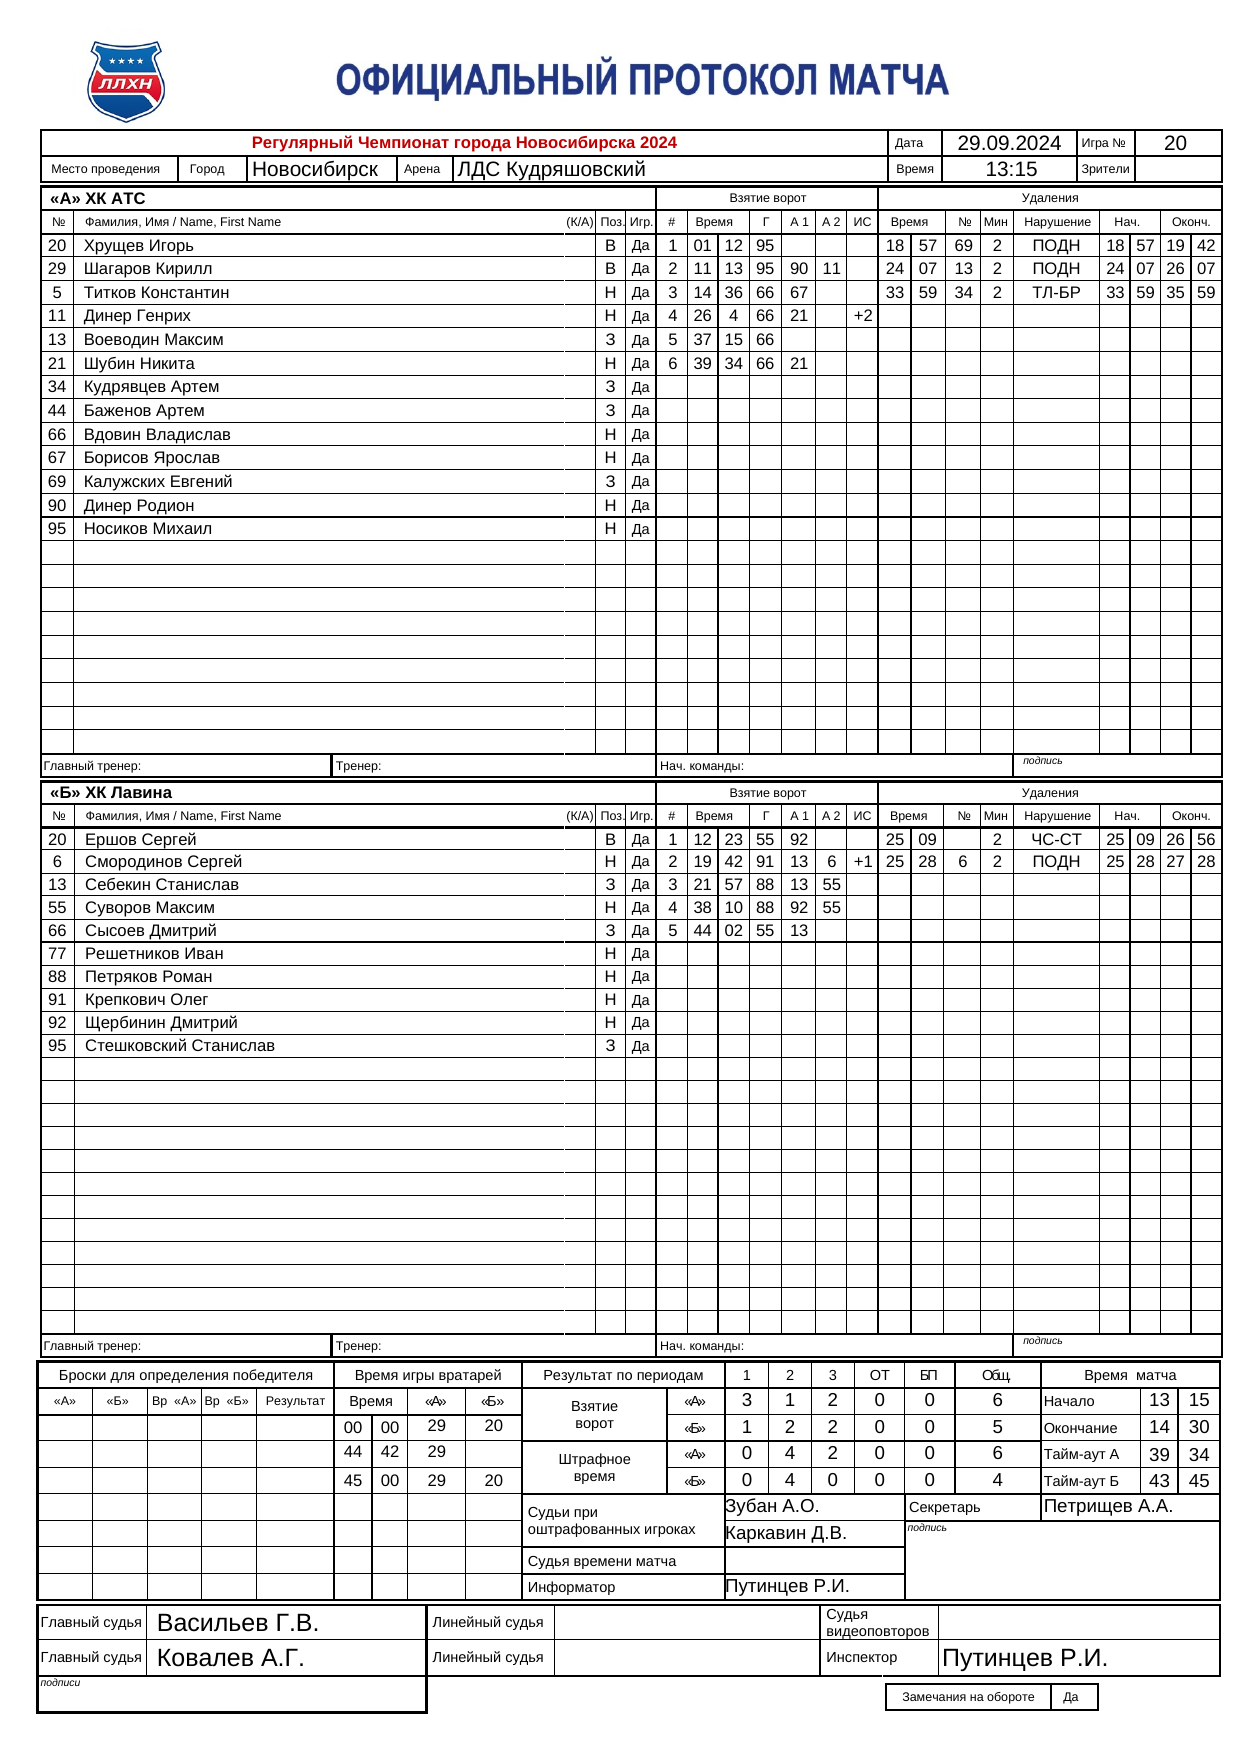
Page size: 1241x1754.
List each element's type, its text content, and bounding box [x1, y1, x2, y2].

table_cell [373, 1521, 407, 1546]
table_cell ЛДС Кудряшовский [454, 157, 887, 181]
table_cell [981, 1127, 1013, 1149]
table_cell [750, 518, 781, 540]
table_cell [879, 1196, 910, 1218]
table_cell 20 [466, 1468, 521, 1493]
table_cell 09 [912, 829, 943, 849]
table_cell Стешковский Станислав [75, 1035, 564, 1057]
table_cell [981, 683, 1013, 706]
table_cell [719, 1150, 749, 1172]
table_cell [688, 683, 717, 706]
table_cell [565, 659, 595, 682]
table_cell 4 [769, 1442, 811, 1467]
table_cell [1161, 1311, 1190, 1333]
table_cell 67 [782, 281, 815, 303]
table_cell [719, 1012, 749, 1033]
table_cell [946, 352, 980, 374]
table_cell [1192, 730, 1221, 753]
table_cell [626, 1242, 655, 1264]
table_header 1 [726, 1363, 768, 1387]
table_cell Место проведения [42, 157, 177, 181]
table_cell [879, 470, 910, 493]
table_cell [1100, 612, 1129, 634]
table_cell 59 [912, 281, 945, 303]
table_cell [847, 1265, 877, 1287]
table_cell [688, 494, 717, 516]
table_cell [596, 1242, 625, 1264]
table_cell [981, 494, 1013, 516]
table_cell [1100, 659, 1129, 682]
table_cell [944, 1081, 980, 1103]
table_cell [657, 494, 687, 516]
table_cell [750, 1219, 781, 1241]
table_cell Нач. команды: [657, 1335, 1012, 1356]
table_cell 19 [1161, 235, 1190, 256]
table_cell [816, 1219, 846, 1241]
table_cell [912, 352, 945, 374]
table_cell [879, 494, 910, 516]
table_cell [847, 612, 877, 634]
table_cell [1100, 1058, 1129, 1079]
table_cell [944, 1150, 980, 1172]
table_cell [688, 1288, 717, 1310]
table_cell [688, 1173, 717, 1195]
table_cell [879, 966, 910, 987]
table_cell [1161, 1012, 1190, 1033]
table_cell [657, 423, 687, 445]
table_cell [565, 612, 595, 634]
table_cell [626, 1081, 655, 1103]
table_cell [688, 1196, 717, 1218]
table_cell [946, 636, 980, 658]
table_cell [335, 1494, 371, 1520]
table_cell Оконч. [1161, 211, 1221, 233]
table_cell 92 [782, 829, 815, 849]
table_cell [657, 518, 687, 540]
table_cell [912, 1035, 943, 1057]
table_cell [1014, 1311, 1099, 1333]
table_cell 13:15 [943, 157, 1076, 181]
table_cell [847, 829, 877, 849]
table_cell [565, 943, 595, 964]
table_header 20 [1136, 131, 1221, 155]
table_cell [816, 494, 846, 516]
table_cell [466, 1441, 521, 1467]
table_cell 28 [1131, 850, 1160, 872]
table_cell Н [596, 850, 625, 872]
table_cell [782, 1104, 815, 1126]
table_cell # [657, 211, 687, 233]
table_cell [596, 1288, 625, 1310]
table_cell [879, 730, 910, 753]
table_cell [912, 1127, 943, 1149]
table_cell [879, 1311, 910, 1333]
table_cell Динер Родион [74, 494, 564, 516]
table_cell [1131, 1150, 1160, 1172]
table_cell 13 [719, 257, 749, 280]
table_cell А 2 [816, 805, 846, 826]
table_cell Время [335, 1389, 407, 1413]
table_header «А» ХК АТС [42, 188, 655, 209]
table_cell [657, 1265, 687, 1287]
table_cell [565, 470, 595, 493]
table_cell [782, 943, 815, 964]
table_cell Результат [257, 1389, 333, 1413]
table_cell [688, 707, 717, 729]
table_cell [782, 1288, 815, 1310]
table_cell 34 [719, 352, 749, 374]
table_cell [912, 1081, 943, 1103]
table_cell [750, 1058, 781, 1079]
table_cell Взятие ворот [523, 1389, 666, 1440]
table_cell [148, 1416, 201, 1440]
table_cell 95 [750, 257, 781, 280]
table_cell [202, 1574, 256, 1599]
table_cell [39, 1494, 92, 1520]
table_cell [1100, 588, 1129, 611]
table_cell [1100, 494, 1129, 516]
table_cell [912, 707, 945, 729]
table_cell [1161, 1150, 1190, 1172]
table_cell 2 [812, 1442, 854, 1467]
table_cell [719, 399, 749, 422]
table_cell [1131, 1012, 1160, 1033]
table_cell [373, 1494, 407, 1520]
table_cell [688, 1104, 717, 1126]
table_cell 88 [750, 896, 781, 918]
table_cell 33 [1100, 281, 1129, 303]
table_cell [148, 1468, 201, 1493]
table_cell [981, 541, 1013, 564]
table_cell [565, 352, 595, 374]
table_cell [981, 943, 1013, 964]
table_cell 0 [855, 1415, 904, 1440]
table_cell [1161, 1058, 1190, 1079]
table_cell [596, 612, 625, 634]
table_cell [946, 730, 980, 753]
table_cell [408, 1521, 465, 1546]
table_cell [847, 1058, 877, 1079]
table_cell [1192, 1081, 1221, 1103]
table_cell [688, 1219, 717, 1241]
table_cell 44 [42, 399, 73, 422]
table_cell [688, 423, 717, 445]
table_cell [1014, 730, 1099, 753]
table_cell [719, 1058, 749, 1079]
table_cell [879, 1127, 910, 1149]
table_cell [847, 423, 877, 445]
table_cell [981, 376, 1013, 398]
table_cell 44 [688, 920, 717, 941]
table_header Игра № [1078, 131, 1134, 155]
table_cell [565, 399, 595, 422]
table_cell [75, 1242, 564, 1264]
table_cell [688, 1035, 717, 1057]
table_cell [912, 1288, 943, 1310]
table_cell [93, 1547, 147, 1573]
table_cell [565, 896, 595, 918]
table_cell Поз. [596, 211, 625, 233]
table_cell [1014, 1196, 1099, 1218]
table_cell [42, 1127, 74, 1149]
table_cell [596, 1196, 625, 1218]
table_cell 3 [726, 1389, 768, 1413]
table_cell подпись [906, 1522, 1219, 1599]
table_cell 0 [855, 1468, 904, 1493]
table_cell [847, 989, 877, 1011]
table_cell [257, 1416, 333, 1440]
table_cell [719, 1219, 749, 1241]
table_cell [39, 1416, 92, 1440]
table_cell [879, 636, 910, 658]
table_cell [816, 659, 846, 682]
table_cell [688, 943, 717, 964]
table_cell [688, 636, 717, 658]
table_cell [74, 565, 564, 587]
table_cell [42, 612, 73, 634]
table_cell 1 [769, 1389, 811, 1413]
table_cell 24 [879, 257, 910, 280]
table_cell [782, 518, 815, 540]
table_cell 5 [657, 920, 687, 941]
table_cell [912, 328, 945, 351]
table_cell 15 [719, 328, 749, 351]
table_cell [1100, 423, 1129, 445]
table_cell [847, 470, 877, 493]
table_cell [1100, 896, 1129, 918]
table_cell [202, 1547, 256, 1573]
table_cell Фамилия, Имя / Name, First Name [75, 805, 565, 826]
table_cell [1161, 730, 1190, 753]
table_cell [912, 636, 945, 658]
table_cell [657, 541, 687, 564]
table_cell [750, 470, 781, 493]
table_cell [93, 1416, 147, 1440]
table_cell 57 [1131, 235, 1160, 256]
table_cell Вр «А» [148, 1389, 201, 1413]
table_cell Окончание [1042, 1415, 1140, 1440]
table_cell [42, 588, 73, 611]
table_cell Тренер: [333, 1335, 655, 1356]
table_cell [719, 989, 749, 1011]
table_cell [657, 1196, 687, 1218]
table_cell [1100, 1012, 1129, 1033]
table_cell [750, 494, 781, 516]
table_cell 0 [812, 1468, 854, 1493]
table_cell [719, 943, 749, 964]
table_cell 18 [1100, 235, 1129, 256]
table_cell [42, 1219, 74, 1241]
table_cell [981, 920, 1013, 941]
table_cell 24 [1100, 257, 1129, 280]
table_cell [944, 1311, 980, 1333]
table_cell [688, 588, 717, 611]
table_cell [981, 1219, 1013, 1241]
table_header Да [1052, 1685, 1097, 1709]
table_cell [93, 1468, 147, 1493]
table_cell [750, 1242, 781, 1264]
table_cell Г [750, 211, 781, 233]
table_cell [1014, 588, 1099, 611]
table_cell 0 [855, 1442, 904, 1467]
table_cell [981, 874, 1013, 895]
table_cell [688, 1058, 717, 1079]
table_cell [1014, 376, 1099, 398]
table_cell [782, 376, 815, 398]
table_cell 18 [879, 235, 910, 256]
table_cell Носиков Михаил [74, 518, 564, 540]
table_cell [782, 1173, 815, 1195]
table_cell 2 [981, 257, 1013, 280]
table_cell [782, 1035, 815, 1057]
table_cell [1161, 874, 1190, 895]
table_cell [657, 1081, 687, 1103]
table_cell 21 [782, 305, 815, 327]
table_cell [1014, 518, 1099, 540]
table_cell [688, 1150, 717, 1172]
table_cell 57 [719, 874, 749, 895]
table_cell 55 [816, 874, 846, 895]
table_cell [1100, 1196, 1129, 1218]
table_cell [1014, 1081, 1099, 1103]
table_cell [1014, 1242, 1099, 1264]
table_cell Да [626, 966, 655, 987]
table_cell Тайм-аут А [1042, 1441, 1140, 1467]
table_cell 66 [750, 281, 781, 303]
table_cell Фамилия, Имя / Name, First Name [74, 211, 565, 233]
table_cell [688, 1127, 717, 1149]
table_cell [879, 1058, 910, 1079]
table_cell З [596, 328, 625, 351]
table_cell [1131, 966, 1160, 987]
table_cell [657, 966, 687, 987]
table_cell [657, 1288, 687, 1310]
table_cell 12 [719, 235, 749, 256]
table_cell [981, 1104, 1013, 1126]
table_cell [782, 1058, 815, 1079]
table_cell [626, 612, 655, 634]
table_cell [750, 446, 781, 469]
table_cell [565, 588, 595, 611]
table_cell [1100, 683, 1129, 706]
table_cell [74, 588, 564, 611]
table_cell [782, 399, 815, 422]
table_cell [981, 1196, 1013, 1218]
table_cell [750, 1150, 781, 1172]
table_cell [42, 707, 73, 729]
table_cell [1192, 989, 1221, 1011]
table_cell [816, 352, 846, 374]
table_cell 2 [981, 235, 1013, 256]
table_cell Да [626, 352, 655, 374]
table_cell 11 [42, 305, 73, 327]
table_cell [816, 235, 846, 256]
table_cell [688, 376, 717, 398]
table_cell 44 [335, 1441, 371, 1467]
table_cell Зубан А.О. [726, 1495, 904, 1520]
table_cell В [596, 257, 625, 280]
table_cell 34 [1179, 1441, 1219, 1467]
table_cell [879, 1173, 910, 1195]
table_header Время игры вратарей [335, 1363, 521, 1387]
table_cell [946, 305, 980, 327]
table_cell [944, 829, 980, 849]
table_cell [981, 612, 1013, 634]
table_cell [719, 423, 749, 445]
table_cell [912, 541, 945, 564]
table_cell [879, 518, 910, 540]
table_cell Да [626, 494, 655, 516]
table_cell [946, 588, 980, 611]
table_cell 4 [956, 1468, 1040, 1493]
table_cell 25 [879, 829, 910, 849]
table_cell [626, 1127, 655, 1149]
table_cell Главный тренер: [42, 1335, 330, 1356]
table_cell [1014, 446, 1099, 469]
table_cell [847, 1035, 877, 1057]
table_cell [1100, 1127, 1129, 1149]
table_cell [1100, 730, 1129, 753]
table_cell [1161, 352, 1190, 374]
table_cell 1 [726, 1415, 768, 1440]
table_cell [74, 636, 564, 658]
table_cell [1192, 541, 1221, 564]
table_cell [1131, 1058, 1160, 1079]
table_cell [1014, 966, 1099, 987]
table_cell Мин [981, 211, 1013, 233]
table_cell З [596, 470, 625, 493]
table_cell [1192, 1035, 1221, 1057]
table_cell «А» [668, 1389, 724, 1413]
table_cell [596, 636, 625, 658]
table_cell [912, 989, 943, 1011]
table_cell Да [626, 328, 655, 351]
table_cell [782, 446, 815, 469]
table_cell [565, 829, 595, 849]
table_cell 5 [657, 328, 687, 351]
table_cell [202, 1468, 256, 1493]
table_cell [847, 1127, 877, 1149]
table_cell Каркавин Д.В. [726, 1521, 904, 1546]
table_cell [1131, 683, 1160, 706]
table_cell Васильев Г.В. [147, 1606, 425, 1639]
table_cell [1014, 612, 1099, 634]
table_cell [1100, 707, 1129, 729]
table_cell [1131, 541, 1160, 564]
table_cell Начало [1042, 1389, 1140, 1413]
table_header Дата [889, 131, 941, 155]
table_cell [596, 683, 625, 706]
table_cell [565, 920, 595, 941]
table_cell [1161, 1035, 1190, 1057]
table_cell 66 [42, 423, 73, 445]
table_cell 37 [688, 328, 717, 351]
table_cell 15 [1179, 1389, 1219, 1413]
table_cell [1131, 376, 1160, 398]
table_cell [626, 1104, 655, 1126]
table_cell 6 [42, 850, 74, 872]
table_cell [782, 565, 815, 587]
table_cell [912, 305, 945, 327]
table_cell [75, 1219, 564, 1241]
table_cell [1161, 1242, 1190, 1264]
table_header Взятие ворот [657, 188, 877, 209]
table_cell [782, 1311, 815, 1333]
table_cell [565, 541, 595, 564]
table_cell [847, 1242, 877, 1264]
table_cell 2 [812, 1415, 854, 1440]
table_cell [879, 446, 910, 469]
table_cell [847, 588, 877, 611]
table_cell [75, 1127, 564, 1149]
table_cell [946, 541, 980, 564]
table_cell [1192, 446, 1221, 469]
table_cell [565, 1242, 595, 1264]
table_cell Крепкович Олег [75, 989, 564, 1011]
table_cell [1192, 1311, 1221, 1333]
table_cell [1100, 1219, 1129, 1241]
table_cell 66 [750, 352, 781, 374]
table_cell [750, 588, 781, 611]
table_cell [565, 1311, 595, 1333]
table_cell А 2 [816, 211, 846, 233]
table_cell [912, 659, 945, 682]
table_cell [782, 730, 815, 753]
table_cell [1131, 399, 1160, 422]
table_cell [981, 305, 1013, 327]
table_cell [1131, 730, 1160, 753]
table_cell [847, 235, 877, 256]
table_cell 09 [1131, 829, 1160, 849]
table_cell [1131, 1219, 1160, 1241]
table_cell [1136, 157, 1221, 181]
table_cell [912, 1265, 943, 1287]
table_cell Да [626, 1035, 655, 1057]
table_cell [944, 896, 980, 918]
table_cell [335, 1521, 371, 1546]
table_cell Да [626, 305, 655, 327]
table_cell [944, 1127, 980, 1149]
table_cell 43 [1141, 1468, 1177, 1493]
table_cell 1 [657, 829, 687, 849]
table_cell [75, 1173, 564, 1195]
table_cell 55 [750, 829, 781, 849]
table_cell Сысоев Дмитрий [75, 920, 564, 941]
table_cell [1131, 1173, 1160, 1195]
table_cell Время [688, 211, 749, 233]
table_header Взятие ворот [657, 783, 877, 803]
table_cell [750, 966, 781, 987]
table_cell А 1 [782, 805, 815, 826]
table_cell [657, 376, 687, 398]
table_cell [912, 966, 943, 987]
table_cell [1192, 943, 1221, 964]
table_cell [782, 636, 815, 658]
table_cell [912, 1196, 943, 1218]
table_cell 01 [688, 235, 717, 256]
table_cell «А» [668, 1442, 724, 1467]
table_cell [1100, 518, 1129, 540]
table_cell ИС [847, 211, 877, 233]
table_cell Зрители [1078, 157, 1134, 181]
table_cell 19 [688, 850, 717, 872]
table_cell [719, 707, 749, 729]
table_cell подпись [1014, 755, 1221, 776]
table_cell [626, 1219, 655, 1241]
table_cell [1131, 565, 1160, 587]
table_cell [42, 1311, 74, 1333]
table_cell [1014, 328, 1099, 351]
table_cell 21 [688, 874, 717, 895]
table_cell 33 [879, 281, 910, 303]
table_cell [1192, 1219, 1221, 1241]
table_cell 39 [688, 352, 717, 374]
table_cell [1014, 659, 1099, 682]
table_cell 90 [782, 257, 815, 280]
table_cell [816, 1150, 846, 1172]
table_cell [202, 1441, 256, 1467]
table_cell [1131, 943, 1160, 964]
table_cell [1014, 896, 1099, 918]
table_cell [257, 1574, 333, 1599]
table_cell [1100, 305, 1129, 327]
table_cell «Б» [668, 1468, 724, 1493]
table_cell Н [596, 896, 625, 918]
table_cell 45 [335, 1468, 371, 1493]
table_cell [1161, 1173, 1190, 1195]
table_cell [847, 257, 877, 280]
table_cell [75, 1081, 564, 1103]
table_cell 13 [782, 874, 815, 895]
table_cell 26 [1161, 257, 1190, 280]
table_cell [912, 1104, 943, 1126]
table_cell 02 [719, 920, 749, 941]
table_cell [1014, 1173, 1099, 1195]
table_cell [39, 1547, 92, 1573]
table_cell [782, 683, 815, 706]
table_cell [719, 494, 749, 516]
table_cell [944, 920, 980, 941]
table_cell [782, 588, 815, 611]
table_cell 36 [719, 281, 749, 303]
table_cell 11 [816, 257, 846, 280]
table_cell [726, 1548, 904, 1573]
table_cell [1131, 1242, 1160, 1264]
table_cell № [946, 211, 980, 233]
table_cell 2 [981, 829, 1013, 849]
table_cell 27 [1161, 850, 1190, 872]
table_cell Н [596, 989, 625, 1011]
table_cell [42, 1081, 74, 1103]
table_cell [565, 1035, 595, 1057]
table_cell [1192, 683, 1221, 706]
picture [5, 28, 1179, 129]
table_cell [1099, 1682, 1220, 1711]
table_cell [1100, 565, 1129, 587]
table_cell [750, 1196, 781, 1218]
table_cell [657, 1242, 687, 1264]
table_cell [912, 399, 945, 422]
table_cell [879, 1288, 910, 1310]
table_cell [946, 470, 980, 493]
table_cell Время [879, 211, 945, 233]
table_cell [565, 730, 595, 753]
table_cell [1192, 376, 1221, 398]
table_cell [1192, 518, 1221, 540]
table_cell [1192, 328, 1221, 351]
table_cell [1100, 1104, 1129, 1126]
table_header 2 [769, 1363, 811, 1387]
table_cell [1014, 1150, 1099, 1172]
table_cell [688, 612, 717, 634]
table_cell [847, 683, 877, 706]
table_cell [782, 423, 815, 445]
table_cell [565, 1288, 595, 1310]
table_cell [944, 1196, 980, 1218]
table_cell 92 [42, 1012, 74, 1033]
table_cell [816, 1104, 846, 1126]
table_cell [912, 1150, 943, 1172]
table_cell [93, 1441, 147, 1467]
table_cell Да [626, 518, 655, 540]
table_cell Тренер: [333, 755, 655, 776]
table_cell [782, 1127, 815, 1149]
table_cell 34 [42, 376, 73, 398]
table_cell [816, 612, 846, 634]
table_cell [1014, 920, 1099, 941]
table_cell З [596, 1035, 625, 1057]
table_cell 13 [42, 874, 74, 895]
table_cell [1014, 1127, 1099, 1149]
table_cell [1131, 352, 1160, 374]
table_cell [912, 470, 945, 493]
table_cell [1131, 446, 1160, 469]
table_cell [1014, 1058, 1099, 1079]
table_cell [148, 1441, 201, 1467]
table_cell [847, 446, 877, 469]
table_header Регулярный Чемпионат города Новосибирска 2024 [42, 131, 887, 155]
table_cell 2 [981, 850, 1013, 872]
table_cell [782, 1265, 815, 1287]
table_cell 11 [688, 257, 717, 280]
table_cell [879, 565, 910, 587]
table_cell [688, 1012, 717, 1033]
table_cell (К/А) [565, 805, 595, 826]
table_cell [1161, 1196, 1190, 1218]
table_cell [782, 707, 815, 729]
table_cell [944, 966, 980, 987]
table_cell 91 [42, 989, 74, 1011]
table_cell [816, 376, 846, 398]
table_cell [1161, 1081, 1190, 1103]
table_cell Нач. [1100, 805, 1160, 826]
table_cell [626, 1265, 655, 1287]
table_cell [466, 1574, 521, 1599]
table_cell [981, 565, 1013, 587]
table_cell [816, 966, 846, 987]
table_cell 6 [657, 352, 687, 374]
table_cell Судья времени матча [523, 1548, 724, 1573]
table_cell [1161, 1219, 1190, 1241]
table_cell [688, 730, 717, 753]
table_cell Секретарь [906, 1495, 1040, 1520]
table_cell [944, 1058, 980, 1079]
table_cell 69 [946, 235, 980, 256]
table_cell [565, 707, 595, 729]
table_cell 25 [1100, 829, 1129, 849]
table_cell 0 [855, 1389, 904, 1413]
table_cell [816, 1242, 846, 1264]
table_cell [750, 989, 781, 1011]
table_cell [1100, 1242, 1129, 1264]
table_cell [750, 541, 781, 564]
table_cell [657, 707, 687, 729]
table_cell [75, 1104, 564, 1126]
table_cell [1131, 1196, 1160, 1218]
table_cell 4 [769, 1468, 811, 1493]
table_cell Время [879, 805, 943, 826]
table_cell [912, 1219, 943, 1241]
table_cell [1192, 920, 1221, 941]
table_cell [847, 1288, 877, 1310]
table_cell [879, 541, 910, 564]
table_cell [847, 281, 877, 303]
table_cell [626, 541, 655, 564]
table_cell [1100, 920, 1129, 941]
table_cell 5 [42, 281, 73, 303]
table_cell 59 [1131, 281, 1160, 303]
table_cell [816, 305, 846, 327]
table_cell [816, 989, 846, 1011]
table_cell [879, 1265, 910, 1287]
table_cell Н [596, 305, 625, 327]
table_cell ЧС-СТ [1014, 829, 1099, 849]
table_cell [1100, 1081, 1129, 1103]
table_cell 55 [42, 896, 74, 918]
table_cell З [596, 399, 625, 422]
table_cell [565, 1150, 595, 1172]
table_cell [847, 518, 877, 540]
table_cell [688, 1311, 717, 1333]
table_cell [981, 328, 1013, 351]
table_cell Информатор [523, 1575, 724, 1599]
table_cell [1014, 943, 1099, 964]
table_cell Суворов Максим [75, 896, 564, 918]
table_cell [1192, 1104, 1221, 1126]
table_cell [816, 1127, 846, 1149]
table_cell [657, 446, 687, 469]
table_cell [335, 1574, 371, 1599]
table_cell [1161, 683, 1190, 706]
table_cell [1100, 1150, 1129, 1172]
table_cell [782, 1196, 815, 1218]
table_cell [373, 1547, 407, 1573]
table_header БП [905, 1363, 954, 1387]
table_cell [946, 659, 980, 682]
table_cell [719, 683, 749, 706]
table_cell 29 [42, 257, 73, 280]
table_cell [42, 1242, 74, 1264]
table_cell [565, 423, 595, 445]
table_cell 91 [750, 850, 781, 872]
table_cell [816, 565, 846, 587]
table_cell [688, 565, 717, 587]
table_cell 95 [42, 1035, 74, 1057]
table_cell [981, 1311, 1013, 1333]
table_cell [1100, 352, 1129, 374]
table_cell [883, 1677, 1220, 1681]
table_cell [565, 1127, 595, 1149]
table_cell [42, 636, 73, 658]
table_cell [912, 730, 945, 753]
table_cell [946, 446, 980, 469]
table_cell [688, 541, 717, 564]
table_cell [879, 376, 910, 398]
table_cell [816, 328, 846, 351]
table_cell [596, 1311, 625, 1333]
table_cell [1014, 352, 1099, 374]
table_cell [596, 1058, 625, 1079]
table_cell [596, 1081, 625, 1103]
table_cell [879, 399, 910, 422]
table_cell [1131, 470, 1160, 493]
table_cell [1100, 541, 1129, 564]
table_cell [879, 328, 910, 351]
table_cell [657, 659, 687, 682]
table_cell +1 [847, 850, 877, 872]
table_cell Да [626, 257, 655, 280]
table_cell «Б» [668, 1415, 724, 1440]
table_cell 3 [657, 874, 687, 895]
table_cell [1192, 874, 1221, 895]
table_cell [946, 399, 980, 422]
table_cell Линейный судья [428, 1640, 554, 1675]
table_cell [912, 943, 943, 964]
table_cell Нарушение [1014, 211, 1099, 233]
table_cell [782, 612, 815, 634]
table_cell «Б» [93, 1389, 147, 1413]
table_cell [944, 1242, 980, 1264]
table_cell [596, 1150, 625, 1172]
table_cell [565, 1265, 595, 1287]
table_cell [408, 1574, 465, 1599]
table_cell [565, 683, 595, 706]
table_cell [1192, 565, 1221, 587]
table_cell [719, 588, 749, 611]
table_cell [1014, 1288, 1099, 1310]
table_cell [75, 1265, 564, 1287]
table_cell [565, 636, 595, 658]
table_cell [750, 612, 781, 634]
table_cell Да [626, 920, 655, 941]
table_cell Мин [981, 805, 1013, 826]
table_cell [912, 612, 945, 634]
table_cell [657, 1173, 687, 1195]
table_cell [1100, 1288, 1129, 1310]
table_cell [816, 1058, 846, 1079]
table_cell [626, 565, 655, 587]
table_cell [565, 328, 595, 351]
table_cell [626, 1196, 655, 1218]
table_cell [626, 1173, 655, 1195]
table_cell № [42, 805, 74, 826]
table_cell ИС [847, 805, 877, 826]
table_cell [1131, 518, 1160, 540]
table_cell З [596, 376, 625, 398]
table_cell [879, 1242, 910, 1264]
table_cell [912, 494, 945, 516]
table_cell Инспектор [821, 1640, 938, 1675]
table_cell [1131, 1265, 1160, 1287]
table_cell [565, 1173, 595, 1195]
table_cell [981, 352, 1013, 374]
table_cell [596, 1127, 625, 1149]
table_cell [688, 1242, 717, 1264]
table_cell [42, 1196, 74, 1218]
table_cell 55 [816, 896, 846, 918]
table_cell [565, 850, 595, 872]
table_cell подпись [1014, 1335, 1221, 1356]
table_cell [1192, 1242, 1221, 1264]
table_cell [847, 874, 877, 895]
table_cell [1131, 328, 1160, 351]
table_cell [719, 659, 749, 682]
table_header Время матча [1042, 1363, 1219, 1387]
table_cell Ершов Сергей [75, 829, 564, 849]
table_cell [657, 1150, 687, 1172]
table_cell [1100, 1265, 1129, 1287]
table_cell [74, 707, 564, 729]
table_cell [847, 966, 877, 987]
table_cell 14 [688, 281, 717, 303]
table_cell 10 [719, 896, 749, 918]
table_cell 88 [42, 966, 74, 987]
table_cell Поз. [596, 805, 625, 826]
table_cell [946, 423, 980, 445]
table_cell Да [626, 446, 655, 469]
table_cell [1131, 659, 1160, 682]
table_cell [1131, 1104, 1160, 1126]
table_cell [1100, 446, 1129, 469]
table_cell [1014, 874, 1099, 895]
table_cell [39, 1441, 92, 1467]
table_cell Баженов Артем [74, 399, 564, 422]
table_cell [626, 1288, 655, 1310]
table_cell [912, 376, 945, 398]
table_cell 20 [42, 235, 73, 256]
table_cell [912, 446, 945, 469]
table_cell [626, 707, 655, 729]
table_cell Да [626, 989, 655, 1011]
table_cell [688, 1265, 717, 1287]
table_cell 23 [719, 829, 749, 849]
table_cell [719, 1035, 749, 1057]
table_cell [719, 541, 749, 564]
table_cell Главный судья [39, 1606, 146, 1639]
table_cell [565, 1196, 595, 1218]
table_cell [1100, 328, 1129, 351]
table_cell [719, 1196, 749, 1218]
table_cell +2 [847, 305, 877, 327]
table_cell Н [596, 352, 625, 374]
table_cell «А» [408, 1389, 465, 1413]
table_cell [1192, 1127, 1221, 1149]
table_cell [879, 707, 910, 729]
table_cell [782, 1012, 815, 1033]
table_cell 39 [1141, 1441, 1177, 1467]
table_cell 13 [782, 920, 815, 941]
table_cell Главный судья [39, 1640, 146, 1675]
table_cell 4 [657, 305, 687, 327]
table_cell 66 [750, 328, 781, 351]
table_cell [847, 399, 877, 422]
table_cell 30 [1179, 1415, 1219, 1440]
table_cell Тайм-аут Б [1042, 1468, 1140, 1493]
table_cell [1014, 399, 1099, 422]
table_cell 2 [657, 257, 687, 280]
table_cell [719, 446, 749, 469]
table_cell Титков Константин [74, 281, 564, 303]
table_cell [912, 1012, 943, 1033]
table_cell [408, 1547, 465, 1573]
table_cell [944, 943, 980, 964]
table_cell [408, 1494, 465, 1520]
table_cell [912, 565, 945, 587]
table_cell [719, 966, 749, 987]
table_cell [1161, 612, 1190, 634]
table_cell [1131, 494, 1160, 516]
table_cell [981, 1081, 1013, 1103]
table_cell Кудрявцев Артем [74, 376, 564, 398]
table_cell 59 [1192, 281, 1221, 303]
table_cell [912, 683, 945, 706]
table_cell [75, 1150, 564, 1172]
table_cell Оконч. [1161, 805, 1221, 826]
table_cell [944, 1173, 980, 1195]
table_cell Да [626, 829, 655, 849]
table_cell 0 [905, 1468, 954, 1493]
table_cell 95 [750, 235, 781, 256]
table_cell [847, 1173, 877, 1195]
table_cell [1131, 989, 1160, 1011]
table_cell [847, 943, 877, 964]
table_cell Шагаров Кирилл [74, 257, 564, 280]
table_cell [596, 588, 625, 611]
table_cell [39, 1521, 92, 1546]
table_cell [782, 989, 815, 1011]
table_cell Время [688, 805, 749, 826]
table_cell [719, 1288, 749, 1310]
table_cell [93, 1574, 147, 1599]
table_cell [42, 1265, 74, 1287]
table_cell [1131, 1288, 1160, 1310]
table_cell [847, 494, 877, 516]
table_cell [688, 659, 717, 682]
table_cell [912, 1058, 943, 1079]
table_cell [981, 1288, 1013, 1310]
table_cell [466, 1521, 521, 1546]
table_cell [688, 470, 717, 493]
table_cell [879, 920, 910, 941]
table_cell [981, 399, 1013, 422]
table_cell [750, 423, 781, 445]
table_cell [847, 1311, 877, 1333]
table_cell [816, 707, 846, 729]
table_cell Штрафное время [523, 1442, 666, 1493]
table_cell [1100, 989, 1129, 1011]
table_cell [657, 730, 687, 753]
table_cell [428, 1677, 882, 1711]
table_cell [1161, 920, 1190, 941]
table_cell [719, 1173, 749, 1195]
table_cell [74, 683, 564, 706]
table_cell [750, 636, 781, 658]
table_cell [1131, 920, 1160, 941]
table_cell 29 [408, 1468, 465, 1493]
table_cell [565, 989, 595, 1011]
table_cell Калужских Евгений [74, 470, 564, 493]
table_cell [981, 1058, 1013, 1079]
table_cell [719, 1311, 749, 1333]
table_cell [596, 1173, 625, 1195]
table_cell [1100, 470, 1129, 493]
table_cell [782, 494, 815, 516]
table_cell [981, 730, 1013, 753]
table_cell [42, 1058, 74, 1079]
table_cell [939, 1606, 1219, 1639]
table_cell Решетников Иван [75, 943, 564, 964]
table_cell [981, 1173, 1013, 1195]
table_cell [657, 565, 687, 587]
table_cell [1192, 612, 1221, 634]
table_cell [782, 235, 815, 256]
table_cell [719, 1127, 749, 1149]
table_cell 4 [657, 896, 687, 918]
table_header «Б» ХК Лавина [42, 783, 655, 803]
table_cell [981, 518, 1013, 540]
table_cell [750, 1173, 781, 1195]
table_cell [719, 1265, 749, 1287]
table_cell [1161, 399, 1190, 422]
table_cell № [944, 805, 980, 826]
table_cell [981, 707, 1013, 729]
table_cell [750, 1265, 781, 1287]
table_cell [565, 305, 595, 327]
table_cell [879, 588, 910, 611]
table_cell ПОДН [1014, 235, 1099, 256]
table_cell [565, 446, 595, 469]
table_cell [912, 874, 943, 895]
table_cell 45 [1179, 1468, 1219, 1493]
table_cell [626, 636, 655, 658]
table_cell 0 [905, 1442, 954, 1467]
table_cell [74, 730, 564, 753]
table_cell [688, 989, 717, 1011]
table_cell Смородинов Сергей [75, 850, 564, 872]
table_cell [750, 1311, 781, 1333]
table_cell 66 [42, 920, 74, 941]
table_cell Нарушение [1014, 805, 1099, 826]
table_cell [42, 730, 73, 753]
table_cell [879, 423, 910, 445]
table_cell [596, 659, 625, 682]
table_cell Путинцев Р.И. [939, 1640, 1219, 1675]
table_cell [1131, 305, 1160, 327]
table_cell [1192, 1058, 1221, 1079]
table_cell [148, 1521, 201, 1546]
table_cell [816, 423, 846, 445]
table_cell 20 [466, 1416, 521, 1440]
table_cell [1014, 989, 1099, 1011]
table_cell 5 [956, 1415, 1040, 1440]
table_cell [879, 896, 910, 918]
table_header Удаления [879, 188, 1221, 209]
table_cell [946, 328, 980, 351]
table_cell [816, 281, 846, 303]
table_cell Н [596, 943, 625, 964]
table_cell Воеводин Максим [74, 328, 564, 351]
table_cell # [657, 805, 687, 826]
table_cell В [596, 829, 625, 849]
table_cell [847, 352, 877, 374]
table_cell Борисов Ярослав [74, 446, 564, 469]
table_cell Судьи при оштрафованных игроках [523, 1495, 724, 1546]
table_cell В [596, 235, 625, 256]
table_cell [466, 1494, 521, 1520]
table_cell 13 [946, 257, 980, 280]
table_cell [42, 1288, 74, 1310]
table_cell [565, 1058, 595, 1079]
table_cell [782, 659, 815, 682]
table_cell Да [626, 850, 655, 872]
table_cell 12 [688, 829, 717, 849]
table_header Общ. [956, 1363, 1040, 1387]
table_cell [42, 565, 73, 587]
table_cell [946, 376, 980, 398]
table_cell [1192, 352, 1221, 374]
table_cell [1161, 1265, 1190, 1287]
table_cell [1014, 636, 1099, 658]
table_cell [750, 683, 781, 706]
table_cell [879, 683, 910, 706]
table_cell [750, 730, 781, 753]
table_cell 3 [657, 281, 687, 303]
table_cell [1192, 423, 1221, 445]
table_cell ПОДН [1014, 850, 1099, 872]
table_cell Петряков Роман [75, 966, 564, 987]
table_cell Да [626, 1012, 655, 1033]
table_cell Судья видеоповторов [821, 1606, 938, 1639]
table_cell [565, 966, 595, 987]
table_cell [657, 943, 687, 964]
table_cell [1192, 494, 1221, 516]
table_cell [816, 1288, 846, 1310]
table_cell «А» [39, 1389, 92, 1413]
table_cell 92 [782, 896, 815, 918]
table_cell [782, 541, 815, 564]
table_cell [1014, 1219, 1099, 1241]
table_cell [626, 1150, 655, 1172]
table_cell [626, 659, 655, 682]
table_cell [981, 896, 1013, 918]
table_cell [912, 588, 945, 611]
table_cell ТЛ-БР [1014, 281, 1099, 303]
table_cell [1192, 707, 1221, 729]
table_cell Арена [398, 157, 452, 181]
table_cell [816, 1012, 846, 1033]
table_cell Н [596, 518, 625, 540]
table_cell Игр. [626, 805, 655, 826]
table_cell 77 [42, 943, 74, 964]
table_cell Нач. [1100, 211, 1160, 233]
table_cell 69 [42, 470, 73, 493]
table_cell 07 [912, 257, 945, 280]
table_cell [1161, 328, 1190, 351]
table_header Замечания на обороте [887, 1685, 1050, 1709]
table_cell [657, 1127, 687, 1149]
table_cell [1161, 943, 1190, 964]
table_header Удаления [879, 783, 1221, 803]
table_cell [657, 1311, 687, 1333]
table_cell [74, 612, 564, 634]
table_cell [1161, 494, 1190, 516]
table_cell [1131, 896, 1160, 918]
table_cell 28 [912, 850, 943, 872]
table_cell [719, 518, 749, 540]
table_cell 42 [719, 850, 749, 872]
table_cell [1014, 1265, 1099, 1287]
table_cell [1100, 943, 1129, 964]
table_cell Да [626, 399, 655, 422]
table_cell [1100, 1035, 1129, 1057]
table_cell [42, 659, 73, 682]
table_cell [148, 1494, 201, 1520]
table_cell [847, 920, 877, 941]
table_cell 00 [373, 1416, 407, 1440]
table_cell [42, 683, 73, 706]
table_cell [1161, 1127, 1190, 1149]
table_cell [75, 1196, 564, 1218]
table_cell [944, 1104, 980, 1126]
table_cell [565, 565, 595, 587]
table_cell [565, 257, 595, 280]
table_cell [335, 1547, 371, 1573]
table_cell Да [626, 470, 655, 493]
table_cell [1161, 636, 1190, 658]
table_cell [782, 1219, 815, 1241]
table_cell [565, 1081, 595, 1103]
table_cell [816, 446, 846, 469]
table_cell [912, 423, 945, 445]
table_cell «Б » [466, 1389, 521, 1413]
table_cell [39, 1468, 92, 1493]
table_cell 2 [812, 1389, 854, 1413]
table_cell Хрущев Игорь [74, 235, 564, 256]
table_cell [688, 1081, 717, 1103]
table_cell Петрищев А.А. [1042, 1495, 1219, 1520]
table_cell [981, 588, 1013, 611]
table_cell [750, 659, 781, 682]
table_cell 2 [981, 281, 1013, 303]
table_cell [1014, 494, 1099, 516]
table_cell [750, 943, 781, 964]
table_cell Н [596, 281, 625, 303]
table_cell 29 [408, 1441, 465, 1467]
table_cell [944, 874, 980, 895]
table_cell Н [596, 423, 625, 445]
table_cell [816, 1035, 846, 1057]
table_cell [1131, 612, 1160, 634]
table_cell [1161, 470, 1190, 493]
table_cell [981, 989, 1013, 1011]
table_cell [847, 1219, 877, 1241]
table_cell [1192, 1173, 1221, 1195]
table_cell [879, 305, 910, 327]
table_cell [750, 376, 781, 398]
table_cell [1100, 1311, 1129, 1333]
table_cell [39, 1574, 92, 1599]
table_cell [981, 1242, 1013, 1264]
table_cell [847, 376, 877, 398]
table_cell [1014, 423, 1099, 445]
table_cell 67 [42, 446, 73, 469]
table_cell [750, 1081, 781, 1103]
table_cell [1161, 423, 1190, 445]
table_cell [879, 943, 910, 964]
table_cell [148, 1547, 201, 1573]
table_cell [816, 1173, 846, 1195]
table_cell [782, 1081, 815, 1103]
table_cell Да [626, 376, 655, 398]
table_cell [847, 707, 877, 729]
table_cell [879, 874, 910, 895]
table_cell Ковалев А.Г. [147, 1640, 425, 1675]
table_cell [847, 1196, 877, 1218]
table_cell Г [750, 805, 781, 826]
table_cell [1131, 588, 1160, 611]
table_cell 6 [956, 1442, 1040, 1467]
table_cell [148, 1574, 201, 1599]
table_cell [1161, 541, 1190, 564]
table_cell [1014, 565, 1099, 587]
table_cell [847, 1081, 877, 1103]
table_cell [373, 1574, 407, 1599]
table_cell [816, 943, 846, 964]
table_cell [782, 470, 815, 493]
table_cell [657, 588, 687, 611]
table_cell 14 [1141, 1415, 1177, 1440]
table_cell [981, 1265, 1013, 1287]
table_cell Да [626, 896, 655, 918]
table_cell [1161, 989, 1190, 1011]
table_cell [1161, 305, 1190, 327]
table_cell [946, 707, 980, 729]
table_cell А 1 [782, 211, 815, 233]
table_cell [816, 1265, 846, 1287]
table_cell 26 [688, 305, 717, 327]
table_header 29.09.2024 [943, 131, 1076, 155]
table_cell [565, 235, 595, 256]
table_cell Игр. [626, 211, 655, 233]
table_cell [657, 683, 687, 706]
table_cell [596, 565, 625, 587]
table_cell [912, 1311, 943, 1333]
table_cell [816, 541, 846, 564]
table_cell [879, 1012, 910, 1033]
table_cell [719, 636, 749, 658]
table_cell [688, 518, 717, 540]
table_cell [657, 1012, 687, 1033]
table_cell [1014, 470, 1099, 493]
table_cell [847, 1104, 877, 1126]
table_cell [257, 1441, 333, 1467]
table_cell [93, 1521, 147, 1546]
table_cell [816, 588, 846, 611]
table_cell 21 [42, 352, 73, 374]
table_cell [816, 920, 846, 941]
table_cell [1014, 1012, 1099, 1033]
table_cell [565, 874, 595, 895]
table_cell [719, 1081, 749, 1103]
table_cell [1192, 1012, 1221, 1033]
table_cell [1131, 1311, 1160, 1333]
table_cell [912, 920, 943, 941]
table_cell [879, 1150, 910, 1172]
table_cell [657, 1058, 687, 1079]
table_cell Динер Генрих [74, 305, 564, 327]
table_cell [1192, 588, 1221, 611]
table_cell [719, 1242, 749, 1264]
table_cell [946, 494, 980, 516]
table_cell [1161, 707, 1190, 729]
table_cell [750, 1012, 781, 1033]
table_cell [946, 565, 980, 587]
table_cell Да [626, 281, 655, 303]
table_cell [981, 446, 1013, 469]
table_cell [750, 1288, 781, 1310]
table_cell [688, 446, 717, 469]
table_cell [596, 541, 625, 564]
table_cell 88 [750, 874, 781, 895]
table_cell [719, 730, 749, 753]
table_cell [946, 612, 980, 634]
table_cell [847, 659, 877, 682]
table_cell [946, 683, 980, 706]
table_cell [847, 565, 877, 587]
table_cell [912, 1242, 943, 1264]
table_cell [657, 989, 687, 1011]
table_cell Линейный судья [428, 1606, 554, 1639]
table_cell [944, 1012, 980, 1033]
table_cell [1161, 896, 1190, 918]
table_cell [1192, 966, 1221, 987]
table_cell [944, 1219, 980, 1241]
table_cell [1100, 376, 1129, 398]
table_cell [42, 541, 73, 564]
table_cell Н [596, 446, 625, 469]
table_cell [596, 730, 625, 753]
table_cell 0 [905, 1415, 954, 1440]
table_cell подписи [39, 1677, 425, 1711]
table_cell [944, 1288, 980, 1310]
table_cell [1131, 874, 1160, 895]
table_cell [1161, 518, 1190, 540]
table_cell [257, 1468, 333, 1493]
table_cell [202, 1416, 256, 1440]
table_cell [816, 683, 846, 706]
table_cell [944, 989, 980, 1011]
table_cell [719, 1104, 749, 1126]
table_cell 00 [373, 1468, 407, 1493]
table_cell [782, 966, 815, 987]
table_cell 6 [956, 1389, 1040, 1413]
table_cell [1014, 1104, 1099, 1126]
table_cell Город [179, 157, 246, 181]
table_cell 34 [946, 281, 980, 303]
table_cell [1161, 376, 1190, 398]
table_cell [1100, 636, 1129, 658]
table_cell [1161, 1288, 1190, 1310]
table_cell [847, 896, 877, 918]
table_cell [1161, 588, 1190, 611]
table_cell Щербинин Дмитрий [75, 1012, 564, 1033]
table_cell [847, 1150, 877, 1172]
table_cell [596, 1104, 625, 1126]
table_cell 42 [373, 1441, 407, 1467]
table_cell [879, 1219, 910, 1241]
table_cell [626, 683, 655, 706]
table_cell [944, 1035, 980, 1057]
table_cell Да [626, 874, 655, 895]
table_cell [555, 1640, 819, 1675]
table_cell [42, 1104, 74, 1126]
table_cell [981, 636, 1013, 658]
table_cell [981, 659, 1013, 682]
table_cell [719, 470, 749, 493]
table_cell 55 [750, 920, 781, 941]
table_cell 07 [1131, 257, 1160, 280]
table_cell 25 [879, 850, 910, 872]
table_cell Путинцев Р.И. [726, 1575, 904, 1599]
table_cell 26 [1161, 829, 1190, 849]
table_cell 95 [42, 518, 73, 540]
table_cell [879, 1104, 910, 1126]
table_cell [257, 1547, 333, 1573]
table_cell [688, 399, 717, 422]
table_cell [981, 470, 1013, 493]
table_cell 90 [42, 494, 73, 516]
table_cell [1131, 1035, 1160, 1057]
table_cell [626, 1311, 655, 1333]
table_cell 29 [408, 1416, 465, 1440]
table_cell [750, 565, 781, 587]
table_cell [74, 541, 564, 564]
table_cell (К/А) [565, 211, 595, 233]
table_cell [944, 1265, 980, 1287]
table_cell 20 [42, 829, 74, 849]
table_cell 25 [1100, 850, 1129, 872]
table_cell [816, 829, 846, 849]
table_cell Нач. команды: [657, 755, 1012, 776]
table_cell [688, 966, 717, 987]
table_cell [879, 1081, 910, 1103]
table_cell Шубин Никита [74, 352, 564, 374]
table_cell [1192, 399, 1221, 422]
table_cell [1014, 1035, 1099, 1057]
table_cell [202, 1521, 256, 1546]
table_cell Да [626, 943, 655, 964]
table_cell [1014, 541, 1099, 564]
table_cell [816, 1196, 846, 1218]
table_header 3 [812, 1363, 854, 1387]
table_cell [1100, 966, 1129, 987]
table_cell [782, 1242, 815, 1264]
table_cell 0 [726, 1442, 768, 1467]
table_cell 0 [726, 1468, 768, 1493]
table_cell 21 [782, 352, 815, 374]
table_cell [816, 1081, 846, 1103]
table_cell [981, 1012, 1013, 1033]
table_cell [1161, 446, 1190, 469]
table_cell [1192, 896, 1221, 918]
table_cell [1161, 966, 1190, 987]
table_cell [816, 470, 846, 493]
table_cell [719, 376, 749, 398]
table_cell 07 [1192, 257, 1221, 280]
table_cell [1131, 707, 1160, 729]
table_cell [1161, 565, 1190, 587]
table_cell Себекин Станислав [75, 874, 564, 895]
table_cell [75, 1311, 564, 1333]
table_cell [912, 518, 945, 540]
table_cell 13 [42, 328, 73, 351]
table_cell [1131, 423, 1160, 445]
table_cell Вр «Б» [202, 1389, 256, 1413]
table_cell [657, 470, 687, 493]
table_cell 0 [905, 1389, 954, 1413]
table_cell [657, 1219, 687, 1241]
table_cell 4 [719, 305, 749, 327]
table_cell [816, 636, 846, 658]
table_cell [981, 1150, 1013, 1172]
table_cell [657, 612, 687, 634]
table_cell [847, 541, 877, 564]
table_cell [946, 518, 980, 540]
table_cell [74, 659, 564, 682]
table_cell [816, 399, 846, 422]
table_cell 1 [657, 235, 687, 256]
table_cell [1014, 707, 1099, 729]
table_cell [879, 352, 910, 374]
table_cell Новосибирск [248, 157, 396, 181]
table_cell 13 [1141, 1389, 1177, 1413]
table_cell [750, 1127, 781, 1149]
table_cell Н [596, 1012, 625, 1033]
table_cell [1100, 874, 1129, 895]
table_cell Время [889, 157, 941, 181]
table_cell [879, 612, 910, 634]
table_cell 00 [335, 1416, 371, 1440]
table_cell [565, 518, 595, 540]
table_cell [816, 518, 846, 540]
table_cell [879, 1035, 910, 1057]
table_cell 28 [1192, 850, 1221, 872]
table_cell [42, 1173, 74, 1195]
table_cell [42, 1150, 74, 1172]
table_cell [879, 989, 910, 1011]
table_header Результат по периодам [523, 1363, 724, 1387]
table_cell Да [626, 423, 655, 445]
table_cell Главный тренер: [42, 755, 330, 776]
table_cell [981, 1035, 1013, 1057]
table_cell Н [596, 966, 625, 987]
table_cell [981, 966, 1013, 987]
table_cell [782, 328, 815, 351]
table_cell [1192, 1196, 1221, 1218]
table_cell [1161, 1104, 1190, 1126]
table_cell [1014, 305, 1099, 327]
table_cell № [42, 211, 73, 233]
table_cell ПОДН [1014, 257, 1099, 280]
table_cell [719, 612, 749, 634]
table_cell 2 [769, 1415, 811, 1440]
table_cell [75, 1288, 564, 1310]
table_cell 35 [1161, 281, 1190, 303]
table_cell [1100, 1173, 1129, 1195]
table_cell 6 [816, 850, 846, 872]
table_cell [75, 1058, 564, 1079]
table_cell [750, 1104, 781, 1126]
table_cell [555, 1606, 819, 1639]
table_cell 13 [782, 850, 815, 872]
table_cell [782, 1150, 815, 1172]
table_cell [816, 730, 846, 753]
table_cell [981, 423, 1013, 445]
table_cell [565, 494, 595, 516]
table_cell [596, 707, 625, 729]
table_cell [847, 328, 877, 351]
table_cell [719, 565, 749, 587]
table_cell [626, 730, 655, 753]
table_cell [816, 1311, 846, 1333]
table_cell [879, 659, 910, 682]
table_cell Вдовин Владислав [74, 423, 564, 445]
table_cell [1131, 636, 1160, 658]
table_cell [1131, 1127, 1160, 1149]
table_cell [657, 399, 687, 422]
table_header ОТ [855, 1363, 904, 1387]
table_cell [466, 1547, 521, 1573]
table_cell 57 [912, 235, 945, 256]
table_cell [750, 707, 781, 729]
table_cell 56 [1192, 829, 1221, 849]
table_cell [257, 1521, 333, 1546]
table_cell [847, 636, 877, 658]
table_cell [1131, 1081, 1160, 1103]
table_cell [1192, 659, 1221, 682]
table_cell [1192, 305, 1221, 327]
table_cell [657, 636, 687, 658]
table_cell [626, 1058, 655, 1079]
table_cell [257, 1494, 333, 1520]
table_cell [1161, 659, 1190, 682]
table_cell [1192, 1150, 1221, 1172]
table_cell 38 [688, 896, 717, 918]
table_cell З [596, 874, 625, 895]
table_cell [565, 1104, 595, 1126]
table_cell [1192, 636, 1221, 658]
table_cell Н [596, 494, 625, 516]
table_cell 66 [750, 305, 781, 327]
table_cell [202, 1494, 256, 1520]
table_cell 2 [657, 850, 687, 872]
table_cell [1192, 470, 1221, 493]
table_cell 42 [1192, 235, 1221, 256]
table_cell [565, 376, 595, 398]
table_cell [565, 1219, 595, 1241]
table_cell [1100, 399, 1129, 422]
table_cell [847, 1012, 877, 1033]
table_cell [596, 1265, 625, 1287]
table_cell [657, 1035, 687, 1057]
table_cell [565, 1012, 595, 1033]
table_cell [657, 1104, 687, 1126]
table_header Броски для определения победителя [39, 1363, 333, 1387]
table_cell [1014, 683, 1099, 706]
table_cell [596, 1219, 625, 1241]
table_cell [626, 588, 655, 611]
table_cell Да [626, 235, 655, 256]
table_cell [750, 399, 781, 422]
table_cell [1192, 1288, 1221, 1310]
table_cell [912, 896, 943, 918]
table_cell [912, 1173, 943, 1195]
table_cell [847, 730, 877, 753]
table_cell З [596, 920, 625, 941]
table_cell 6 [944, 850, 980, 872]
table_cell [1192, 1265, 1221, 1287]
table_cell [750, 1035, 781, 1057]
table_cell [565, 281, 595, 303]
table_cell [93, 1494, 147, 1520]
